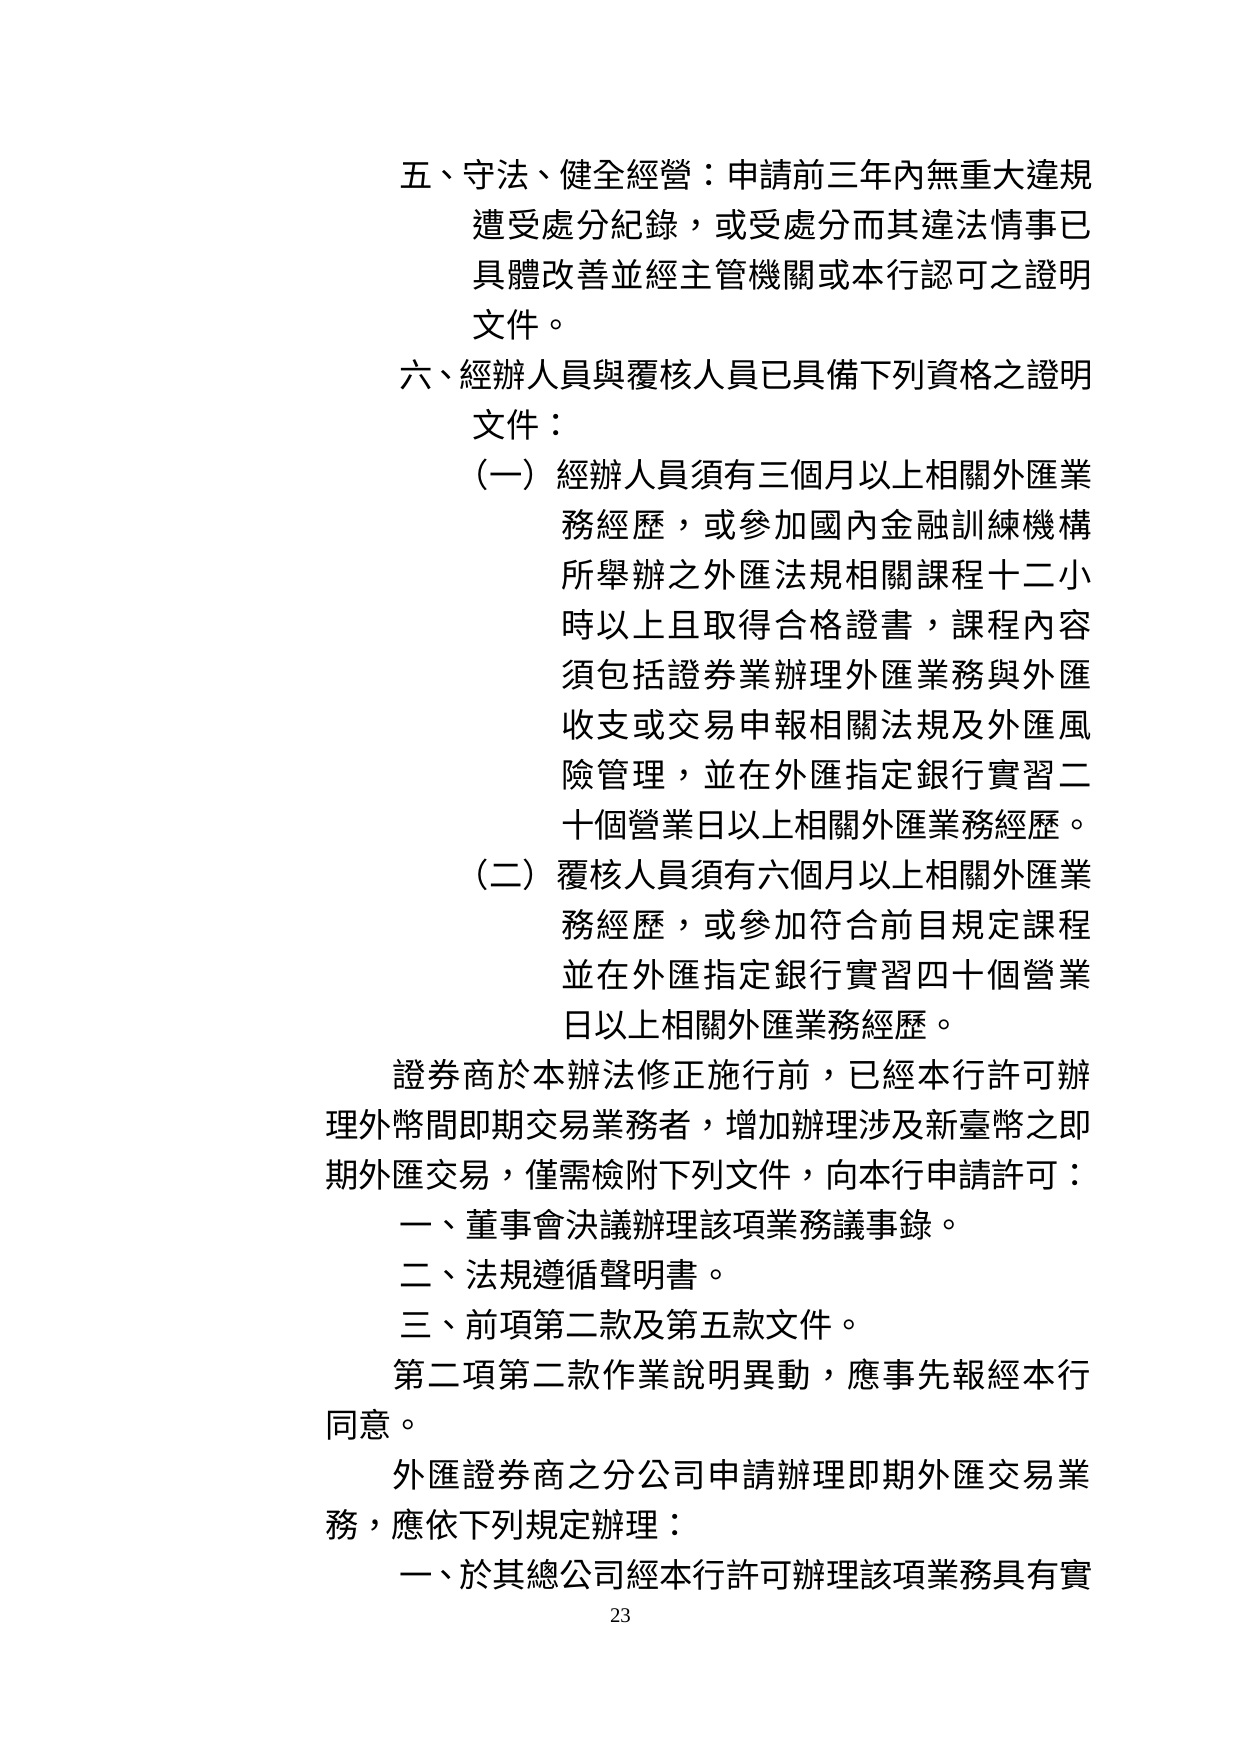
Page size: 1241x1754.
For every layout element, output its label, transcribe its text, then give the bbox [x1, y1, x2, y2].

text 二、法規遵循聲明書。 [399, 1248, 1092, 1298]
text 外匯證券商之分公司申請辦理即期外匯交易業務，應依下列規定辦理： [325, 1448, 1092, 1548]
text （二）覆核人員須有六個月以上相關外匯業務經歷，或參加符合前目規定課程並在外匯指定銀行實習四十個營業日以上相關外匯業務經歷。 [455, 848, 1092, 1048]
text 六、經辦人員與覆核人員已具備下列資格之證明文件： [399, 348, 1092, 448]
text 第二項第二款作業說明異動，應事先報經本行同意。 [325, 1348, 1092, 1448]
text 五、守法、健全經營：申請前三年內無重大違規遭受處分紀錄，或受處分而其違法情事已具體改善並經主管機關或本行認可之證明文件。 [399, 148, 1092, 348]
text （一）經辦人員須有三個月以上相關外匯業務經歷，或參加國內金融訓練機構所舉辦之外匯法規相關課程十二小時以上且取得合格證書，課程內容須包括證券業辦理外匯業務與外匯收支或交易申報相關法規及外匯風險管理，並在外匯指定銀行實習二十個營業日以上相關外匯業務經歷。 [455, 448, 1092, 848]
text 一、董事會決議辦理該項業務議事錄。 [399, 1198, 1092, 1248]
text 證券商於本辦法修正施行前，已經本行許可辦理外幣間即期交易業務者，增加辦理涉及新臺幣之即期外匯交易，僅需檢附下列文件，向本行申請許可： [325, 1048, 1092, 1198]
text 一、於其總公司經本行許可辦理該項業務具有實 [399, 1548, 1092, 1598]
text 三、前項第二款及第五款文件。 [399, 1298, 1092, 1348]
